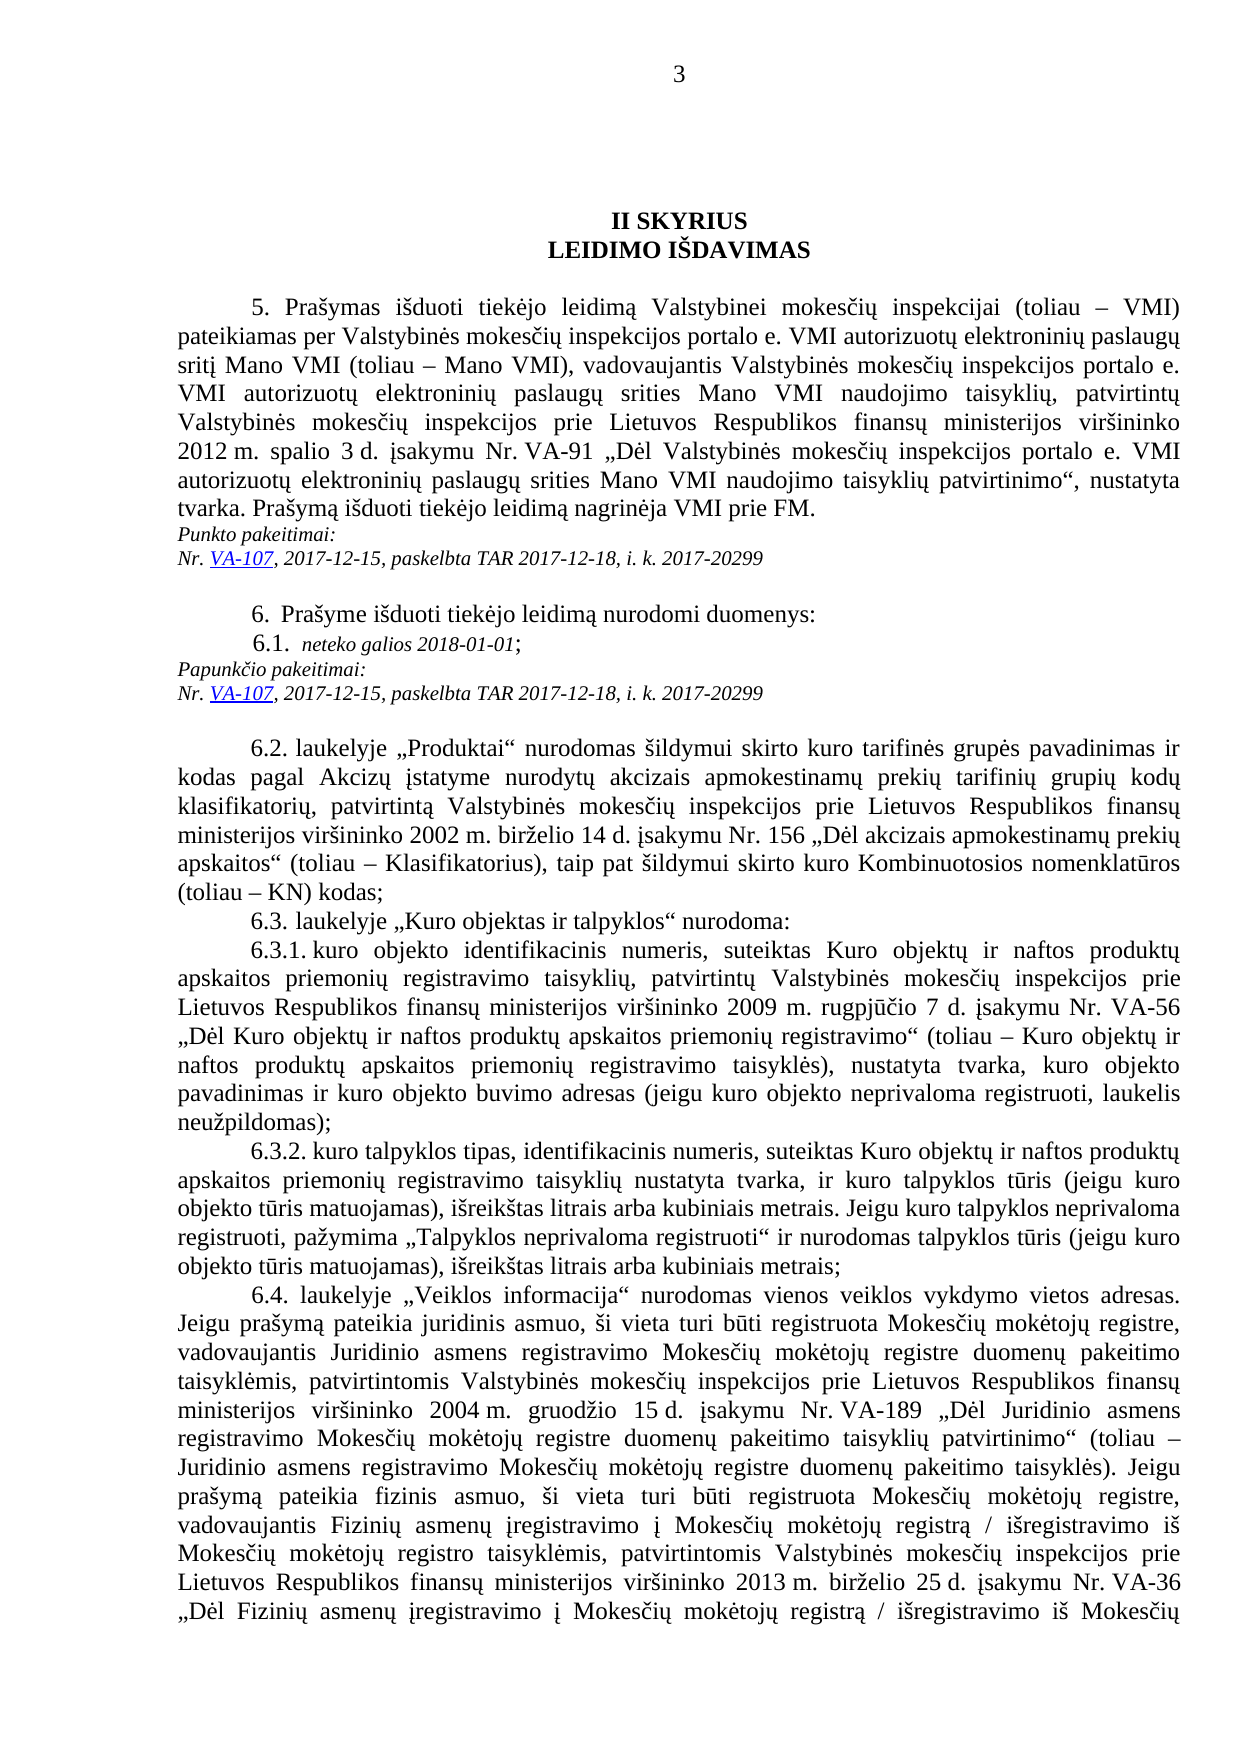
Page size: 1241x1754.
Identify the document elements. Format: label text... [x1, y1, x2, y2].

text 6.3. laukelyje „Kuro objektas ir talpyklos“ nurodoma: [177, 906, 1181, 935]
text 5. Prašymas išduoti tiekėjo leidimą Valstybinei mokesčių inspekcijai (toliau ‒ VMI) pateikiamas per Valstybinės mokesčių inspekcijos portalo e. VMI autorizuotų elektroninių paslaugų sritį Mano VMI (toliau – Mano VMI), vadovaujantis Valstybinės mokesčių inspekcijos portalo e. VMI autorizuotų elektroninių paslaugų srities Mano VMI naudojimo taisyklių, patvirtintų Valstybinės mokesčių inspekcijos prie Lietuvos Respublikos finansų ministerijos viršininko 2012 m. spalio 3 d. įsakymu Nr. VA-91 „Dėl Valstybinės mokesčių inspekcijos portalo e. VMI autorizuotų elektroninių paslaugų srities Mano VMI naudojimo taisyklių patvirtinimo“, nustatyta tvarka. Prašymą išduoti tiekėjo leidimą nagrinėja VMI prie FM. [177, 292, 1181, 522]
text 6.4. laukelyje „Veiklos informacija“ nurodomas vienos veiklos vykdymo vietos adresas. Jeigu prašymą pateikia juridinis asmuo, ši vieta turi būti registruota Mokesčių mokėtojų registre, vadovaujantis Juridinio asmens registravimo Mokesčių mokėtojų registre duomenų pakeitimo taisyklėmis, patvirtintomis Valstybinės mokesčių inspekcijos prie Lietuvos Respublikos finansų ministerijos viršininko 2004 m. gruodžio 15 d. įsakymu Nr. VA-189 „Dėl Juridinio asmens registravimo Mokesčių mokėtojų registre duomenų pakeitimo taisyklių patvirtinimo“ (toliau – Juridinio asmens registravimo Mokesčių mokėtojų registre duomenų pakeitimo taisyklės). Jeigu prašymą pateikia fizinis asmuo, ši vieta turi būti registruota Mokesčių mokėtojų registre, vadovaujantis Fizinių asmenų įregistravimo į Mokesčių mokėtojų registrą / išregistravimo iš Mokesčių mokėtojų registro taisyklėmis, patvirtintomis Valstybinės mokesčių inspekcijos prie Lietuvos Respublikos finansų ministerijos viršininko 2013 m. birželio 25 d. įsakymu Nr. VA-36 „Dėl Fizinių asmenų įregistravimo į Mokesčių mokėtojų registrą / išregistravimo iš Mokesčių [177, 1280, 1181, 1625]
text Nr. VA-107, 2017-12-15, paskelbta TAR 2017-12-18, i. k. 2017-20299 [177, 546, 1181, 570]
text Nr. VA-107, 2017-12-15, paskelbta TAR 2017-12-18, i. k. 2017-20299 [177, 681, 1181, 705]
text II SKYRIUS [177, 206, 1181, 235]
text LEIDIMO IŠDAVIMAS [177, 235, 1181, 263]
text 6.2. laukelyje „Produktai“ nurodomas šildymui skirto kuro tarifinės grupės pavadinimas ir kodas pagal Akcizų įstatyme nurodytų akcizais apmokestinamų prekių tarifinių grupių kodų klasifikatorių, patvirtintą Valstybinės mokesčių inspekcijos prie Lietuvos Respublikos finansų ministerijos viršininko 2002 m. birželio 14 d. įsakymu Nr. 156 „Dėl akcizais apmokestinamų prekių apskaitos“ (toliau – Klasifikatorius), taip pat šildymui skirto kuro Kombinuotosios nomenklatūros (toliau – KN) kodas; [177, 733, 1181, 906]
text Punkto pakeitimai: [177, 522, 1181, 546]
text 6.1. neteko galios 2018-01-01; [177, 628, 1181, 657]
text Papunkčio pakeitimai: [177, 657, 1181, 681]
text 6. Prašyme išduoti tiekėjo leidimą nurodomi duomenys: [177, 599, 1181, 628]
text 6.3.2. kuro talpyklos tipas, identifikacinis numeris, suteiktas Kuro objektų ir naftos produktų apskaitos priemonių registravimo taisyklių nustatyta tvarka, ir kuro talpyklos tūris (jeigu kuro objekto tūris matuojamas), išreikštas litrais arba kubiniais metrais. Jeigu kuro talpyklos neprivaloma registruoti, pažymima „Talpyklos neprivaloma registruoti“ ir nurodomas talpyklos tūris (jeigu kuro objekto tūris matuojamas), išreikštas litrais arba kubiniais metrais; [177, 1136, 1181, 1280]
text 6.3.1. kuro objekto identifikacinis numeris, suteiktas Kuro objektų ir naftos produktų apskaitos priemonių registravimo taisyklių, patvirtintų Valstybinės mokesčių inspekcijos prie Lietuvos Respublikos finansų ministerijos viršininko 2009 m. rugpjūčio 7 d. įsakymu Nr. VA-56 „Dėl Kuro objektų ir naftos produktų apskaitos priemonių registravimo“ (toliau – Kuro objektų ir naftos produktų apskaitos priemonių registravimo taisyklės), nustatyta tvarka, kuro objekto pavadinimas ir kuro objekto buvimo adresas (jeigu kuro objekto neprivaloma registruoti, laukelis neužpildomas); [177, 935, 1181, 1136]
